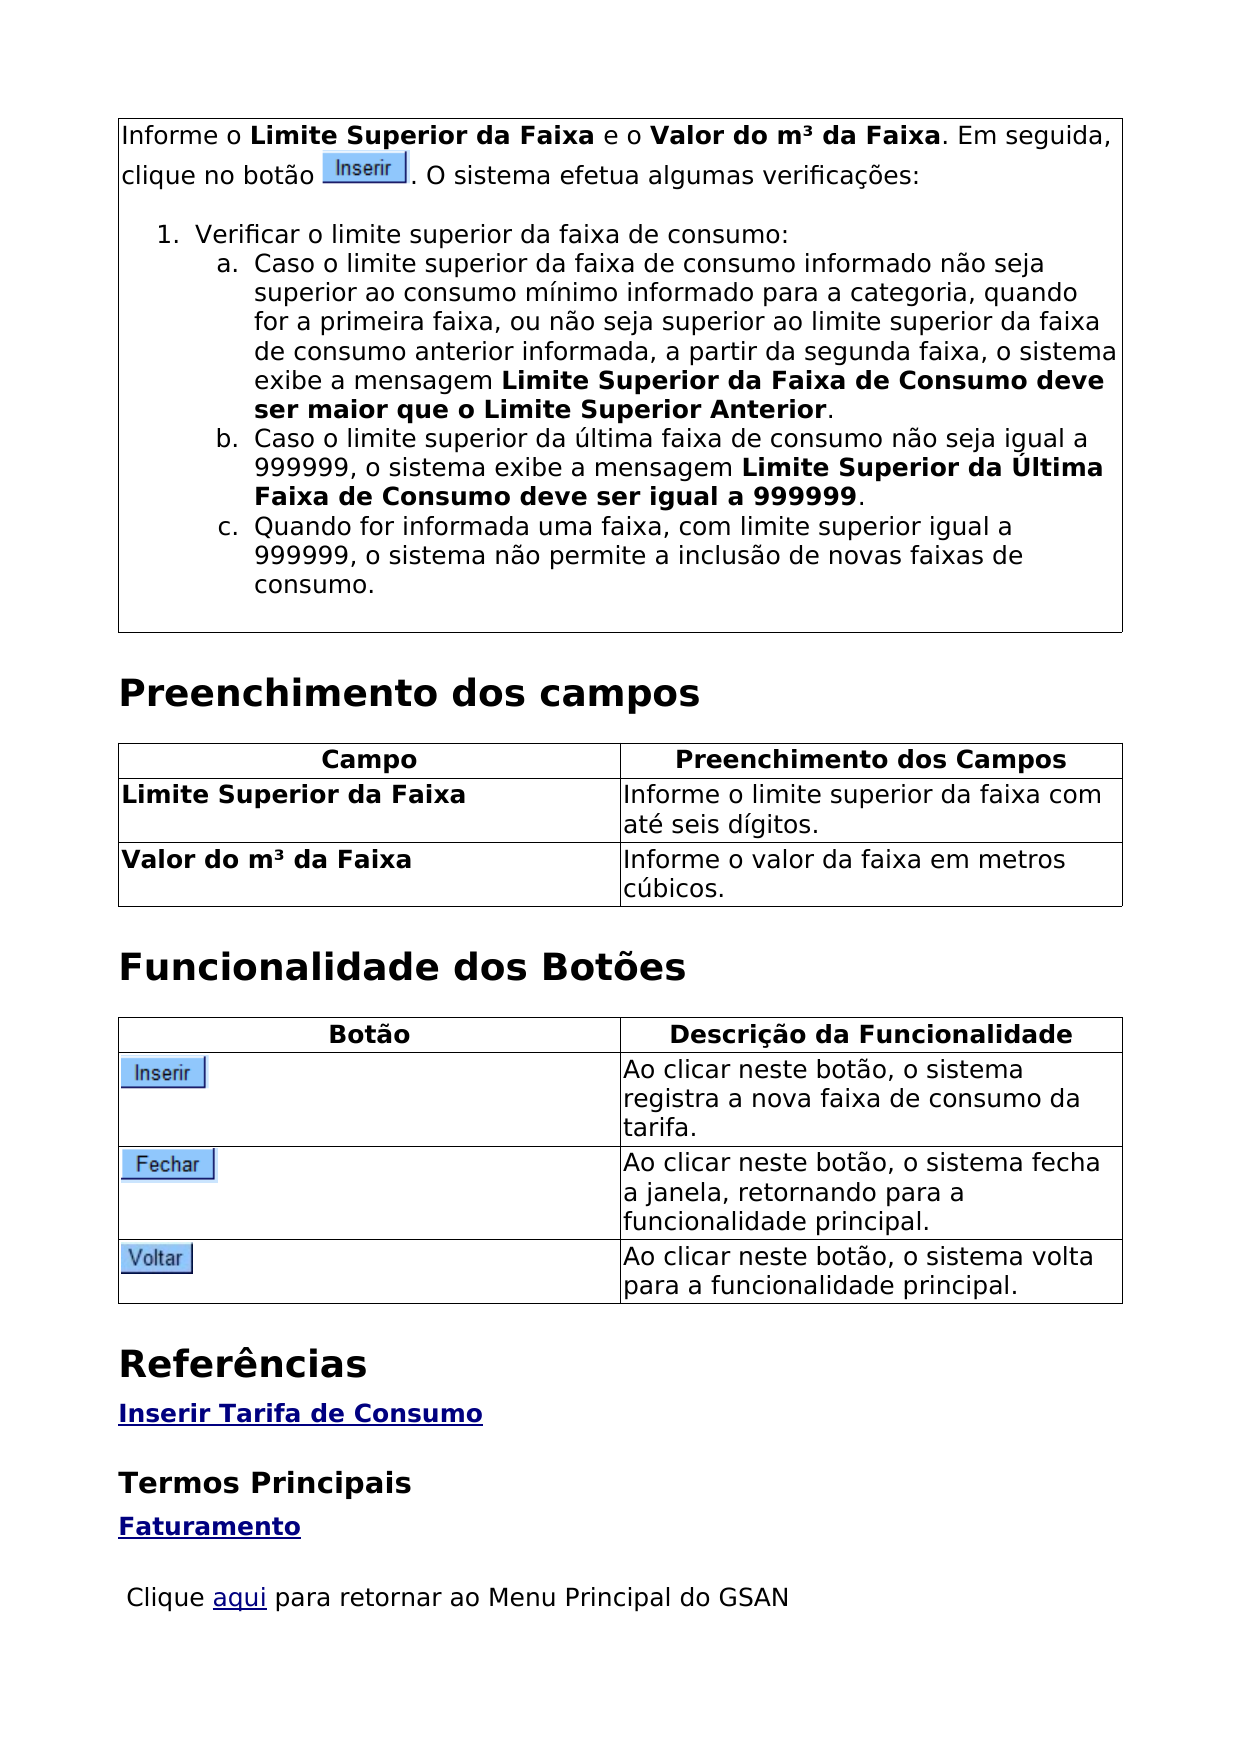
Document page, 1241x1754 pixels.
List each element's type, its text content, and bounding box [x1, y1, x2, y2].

table_header Informe o Limite Superior da Faixa e o Valor do m³ da Faixa. Em seguida, clique no botão . O sistema efetua algumas verificações: Verificar o limite superior da faixa de consumo: Caso o limite superior da faixa de consumo informado não seja superior ao consumo mínimo informado para a categoria, quando for a primeira faixa, ou não seja superior ao limite superior da faixa de consumo anterior informada, a partir da segunda faixa, o sistema exibe a mensagem Limite Superior da Faixa de Consumo deve ser maior que o Limite Superior Anterior. Caso o limite superior da última faixa de consumo não seja igual a 999999, o sistema exibe a mensagem Limite Superior da Última Faixa de Consumo deve ser igual a 999999. Quando for informada uma faixa, com limite superior igual a 999999, o sistema não permite a inclusão de novas faixas de consumo. [119, 119, 1122, 632]
table_cell [119, 1147, 620, 1239]
table_header Campo [119, 744, 620, 778]
table_cell [119, 1053, 620, 1146]
table_cell Informe o valor da faixa em metros cúbicos. [621, 843, 1122, 906]
table_cell Ao clicar neste botão, o sistema fecha a janela, retornando para a funcionalidade principal. [621, 1147, 1122, 1239]
subtitle Funcionalidade dos Botões [118, 946, 1122, 990]
subtitle Referências [118, 1343, 1122, 1387]
table_header Descrição da Funcionalidade [621, 1018, 1122, 1052]
table_cell Ao clicar neste botão, o sistema registra a nova faixa de consumo da tarifa. [621, 1053, 1122, 1146]
picture [322, 150, 410, 185]
table_cell [119, 1240, 620, 1303]
picture [121, 1055, 209, 1090]
text Faturamento [118, 1512, 1122, 1542]
table_header Botão [119, 1018, 620, 1052]
table_cell Informe o limite superior da faixa com até seis dígitos. [621, 779, 1122, 842]
subtitle Termos Principais [118, 1466, 1122, 1500]
picture [121, 1148, 218, 1183]
table_cell Ao clicar neste botão, o sistema volta para a funcionalidade principal. [621, 1240, 1122, 1303]
text Inserir Tarifa de Consumo [118, 1399, 1122, 1428]
table_cell Valor do m³ da Faixa [119, 843, 620, 906]
subtitle Preenchimento dos campos [118, 672, 1122, 715]
text Clique aqui para retornar ao Menu Principal do GSAN [118, 1554, 1122, 1612]
picture [121, 1242, 193, 1274]
table_cell Limite Superior da Faixa [119, 779, 620, 842]
table_header Preenchimento dos Campos [621, 744, 1122, 778]
